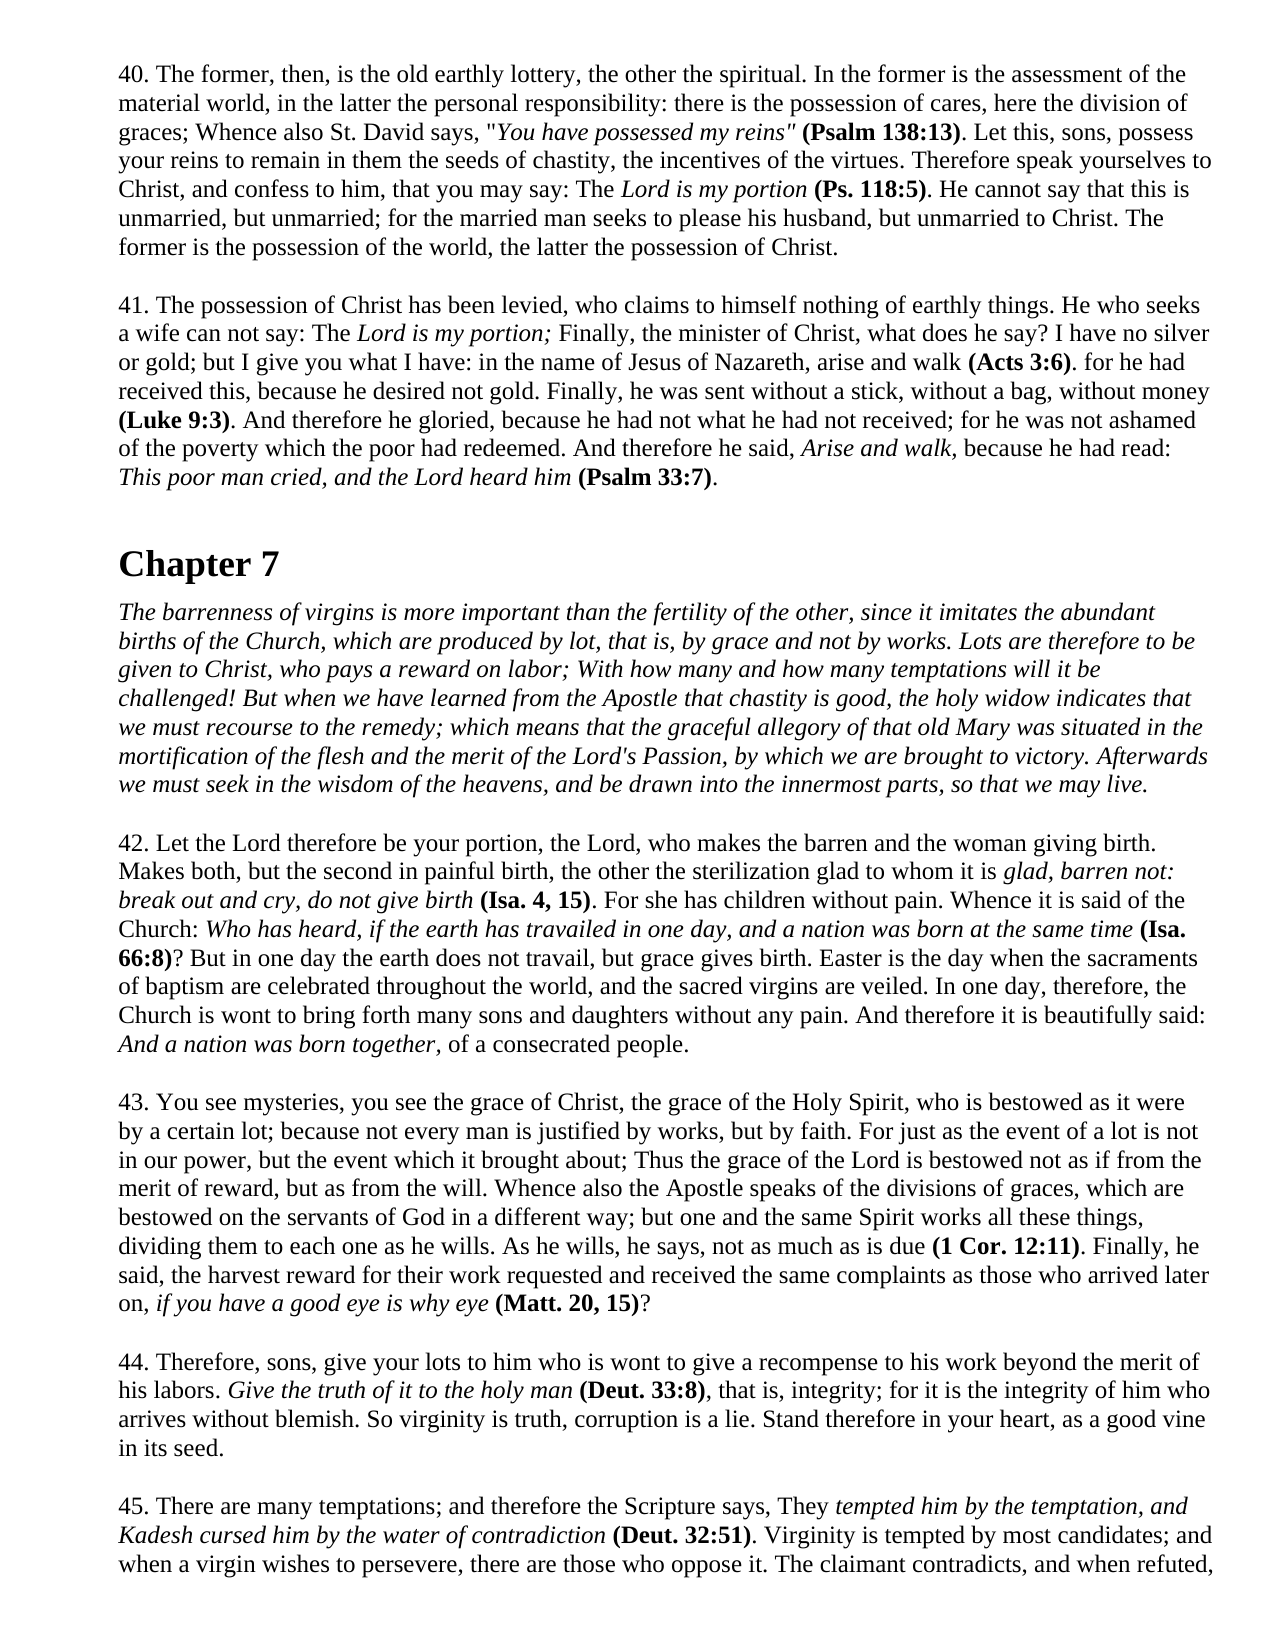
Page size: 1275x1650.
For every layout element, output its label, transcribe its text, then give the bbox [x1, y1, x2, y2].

text 43. You see mysteries, you see the grace of Christ, the grace of the Holy Spirit, who is bestowed as it were by a certain lot; because not every man is justified by works, but by faith. For just as the event of a lot is not in our power, but the event which it brought about; Thus the grace of the Lord is bestowed not as if from the merit of reward, but as from the will. Whence also the Apostle speaks of the divisions of graces, which are bestowed on the servants of God in a different way; but one and the same Spirit works all these things, dividing them to each one as he wills. As he wills, he says, not as much as is due (1 Cor. 12:11). Finally, he said, the harvest reward for their work requested and received the same complaints as those who arrived later on, if you have a good eye is why eye (Matt. 20, 15)? [118, 1087, 1216, 1317]
text 42. Let the Lord therefore be your portion, the Lord, who makes the barren and the woman giving birth. Makes both, but the second in painful birth, the other the sterilization glad to whom it is glad, barren not: break out and cry, do not give birth (Isa. 4, 15). For she has children without pain. Whence it is said of the Church: Who has heard, if the earth has travailed in one day, and a nation was born at the same time (Isa. 66:8)? But in one day the earth does not travail, but grace gives birth. Easter is the day when the sacraments of baptism are celebrated throughout the world, and the sacred virgins are veiled. In one day, therefore, the Church is wont to bring forth many sons and daughters without any pain. And therefore it is beautifully said: And a nation was born together, of a consecrated people. [118, 828, 1216, 1058]
subtitle Chapter 7 [118, 541, 1216, 584]
text 44. Therefore, sons, give your lots to him who is wont to give a recompense to his work beyond the merit of his labors. Give the truth of it to the holy man (Deut. 33:8), that is, integrity; for it is the integrity of him who arrives without blemish. So virginity is truth, corruption is a lie. Stand therefore in your heart, as a good vine in its seed. [118, 1347, 1216, 1462]
text The barrenness of virgins is more important than the fertility of the other, since it imitates the abundant births of the Church, which are produced by lot, that is, by grace and not by works. Lots are therefore to be given to Christ, who pays a reward on labor; With how many and how many temptations will it be challenged! But when we have learned from the Apostle that chastity is good, the holy widow indicates that we must recourse to the remedy; which means that the graceful allegory of that old Mary was situated in the mortification of the flesh and the merit of the Lord's Passion, by which we are brought to victory. Afterwards we must seek in the wisdom of the heavens, and be drawn into the innermost parts, so that we may live. [118, 597, 1216, 798]
text 41. The possession of Christ has been levied, who claims to himself nothing of earthly things. He who seeks a wife can not say: The Lord is my portion; Finally, the minister of Christ, what does he say? I have no silver or gold; but I give you what I have: in the name of Jesus of Nazareth, arise and walk (Acts 3:6). for he had received this, because he desired not gold. Finally, he was sent without a stick, without a bag, without money (Luke 9:3). And therefore he gloried, because he had not what he had not received; for he was not ashamed of the poverty which the poor had redeemed. And therefore he said, Arise and walk, because he had read: This poor man cried, and the Lord heard him (Psalm 33:7). [118, 290, 1216, 491]
text 45. There are many temptations; and therefore the Scripture says, They tempted him by the temptation, and Kadesh cursed him by the water of contradiction (Deut. 32:51). Virginity is tempted by most candidates; and when a virgin wishes to persevere, there are those who oppose it. The claimant contradicts, and when refuted, [118, 1491, 1216, 1577]
text 40. The former, then, is the old earthly lottery, the other the spiritual. In the former is the assessment of the material world, in the latter the personal responsibility: there is the possession of cares, here the division of graces; Whence also St. David says, "You have possessed my reins" (Psalm 138:13). Let this, sons, possess your reins to remain in them the seeds of chastity, the incentives of the virtues. Therefore speak yourselves to Christ, and confess to him, that you may say: The Lord is my portion (Ps. 118:5). He cannot say that this is unmarried, but unmarried; for the married man seeks to please his husband, but unmarried to Christ. The former is the possession of the world, the latter the possession of Christ. [118, 59, 1216, 260]
